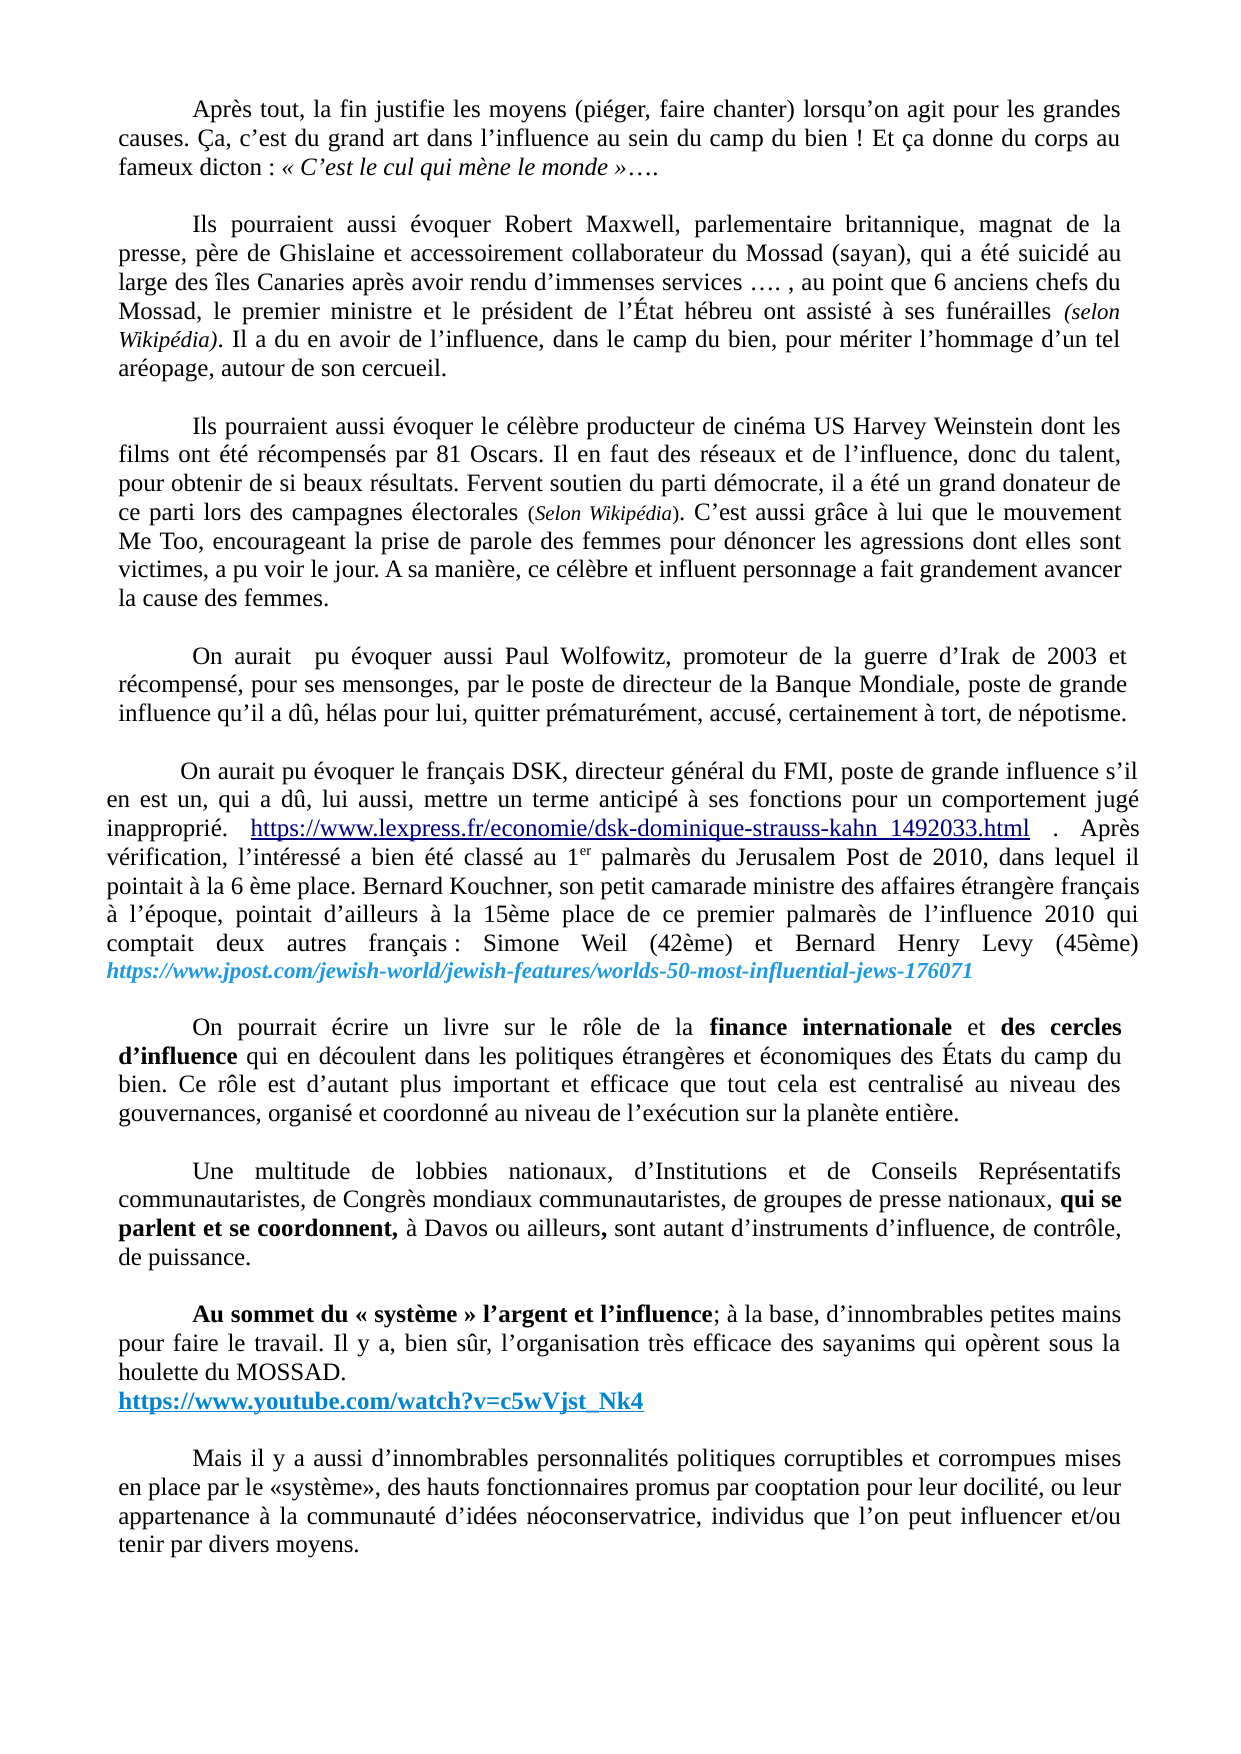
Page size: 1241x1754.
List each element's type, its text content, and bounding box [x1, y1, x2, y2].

text On pourrait écrire un livre sur le rôle de la finance internationale et des cercles d’influence qui en découlent dans les politiques étrangères et économiques des États du camp du bien. Ce rôle est d’autant plus important et efficace que tout cela est centralisé au niveau des gouvernances, organisé et coordonné au niveau de l’exécution sur la planète entière. [118, 1012, 1122, 1127]
text Ils pourraient aussi évoquer le célèbre producteur de cinéma US Harvey Weinstein dont les films ont été récompensés par 81 Oscars. Il en faut des réseaux et de l’influence, donc du talent, pour obtenir de si beaux résultats. Fervent soutien du parti démocrate, il a été un grand donateur de ce parti lors des campagnes électorales (Selon Wikipédia). C’est aussi grâce à lui que le mouvement Me Too, encourageant la prise de parole des femmes pour dénoncer les agressions dont elles sont victimes, a pu voir le jour. A sa manière, ce célèbre et influent personnage a fait grandement avancer la cause des femmes. [118, 411, 1122, 612]
text Mais il y a aussi d’innombrables personnalités politiques corruptibles et corrompues mises en place par le «système», des hauts fonctionnaires promus par cooptation pour leur docilité, ou leur appartenance à la communauté d’idées néoconservatrice, individus que l’on peut influencer et/ou tenir par divers moyens. [118, 1443, 1122, 1558]
text On aurait pu évoquer le français DSK, directeur général du FMI, poste de grande influence s’il en est un, qui a dû, lui aussi, mettre un terme anticipé à ses fonctions pour un comportement jugé inapproprié. https://www.lexpress.fr/economie/dsk-dominique-strauss-kahn_1492033.html . Après vérification, l’intéressé a bien été classé au 1er palmarès du Jerusalem Post de 2010, dans lequel il pointait à la 6 ème place. Bernard Kouchner, son petit camarade ministre des affaires étrangère français à l’époque, pointait d’ailleurs à la 15ème place de ce premier palmarès de l’influence 2010 qui comptait deux autres français : Simone Weil (42ème) et Bernard Henry Levy (45ème) https://www.jpost.com/jewish-world/jewish-features/worlds-50-most-influential-jews-176071 [106, 756, 1140, 983]
text Au sommet du « système » l’argent et l’influence; à la base, d’innombrables petites mains pour faire le travail. Il y a, bien sûr, l’organisation très efficace des sayanims qui opèrent sous la houlette du MOSSAD. [118, 1299, 1122, 1386]
text https://www.youtube.com/watch?v=c5wVjst_Nk4 [118, 1386, 1122, 1414]
text Une multitude de lobbies nationaux, d’Institutions et de Conseils Représentatifs communautaristes, de Congrès mondiaux communautaristes, de groupes de presse nationaux, qui se parlent et se coordonnent, à Davos ou ailleurs, sont autant d’instruments d’influence, de contrôle, de puissance. [118, 1156, 1122, 1271]
text Après tout, la fin justifie les moyens (piéger, faire chanter) lorsqu’on agit pour les grandes causes. Ça, c’est du grand art dans l’influence au sein du camp du bien ! Et ça donne du corps au fameux dicton : « C’est le cul qui mène le monde »…. [118, 94, 1122, 181]
text Ils pourraient aussi évoquer Robert Maxwell, parlementaire britannique, magnat de la presse, père de Ghislaine et accessoirement collaborateur du Mossad (sayan), qui a été suicidé au large des îles Canaries après avoir rendu d’immenses services …. , au point que 6 anciens chefs du Mossad, le premier ministre et le président de l’État hébreu ont assisté à ses funérailles (selon Wikipédia). Il a du en avoir de l’influence, dans le camp du bien, pour mériter l’hommage d’un tel aréopage, autour de son cercueil. [118, 209, 1122, 382]
text On aurait pu évoquer aussi Paul Wolfowitz, promoteur de la guerre d’Irak de 2003 et récompensé, pour ses mensonges, par le poste de directeur de la Banque Mondiale, poste de grande influence qu’il a dû, hélas pour lui, quitter prématurément, accusé, certainement à tort, de népotisme. [118, 641, 1128, 727]
